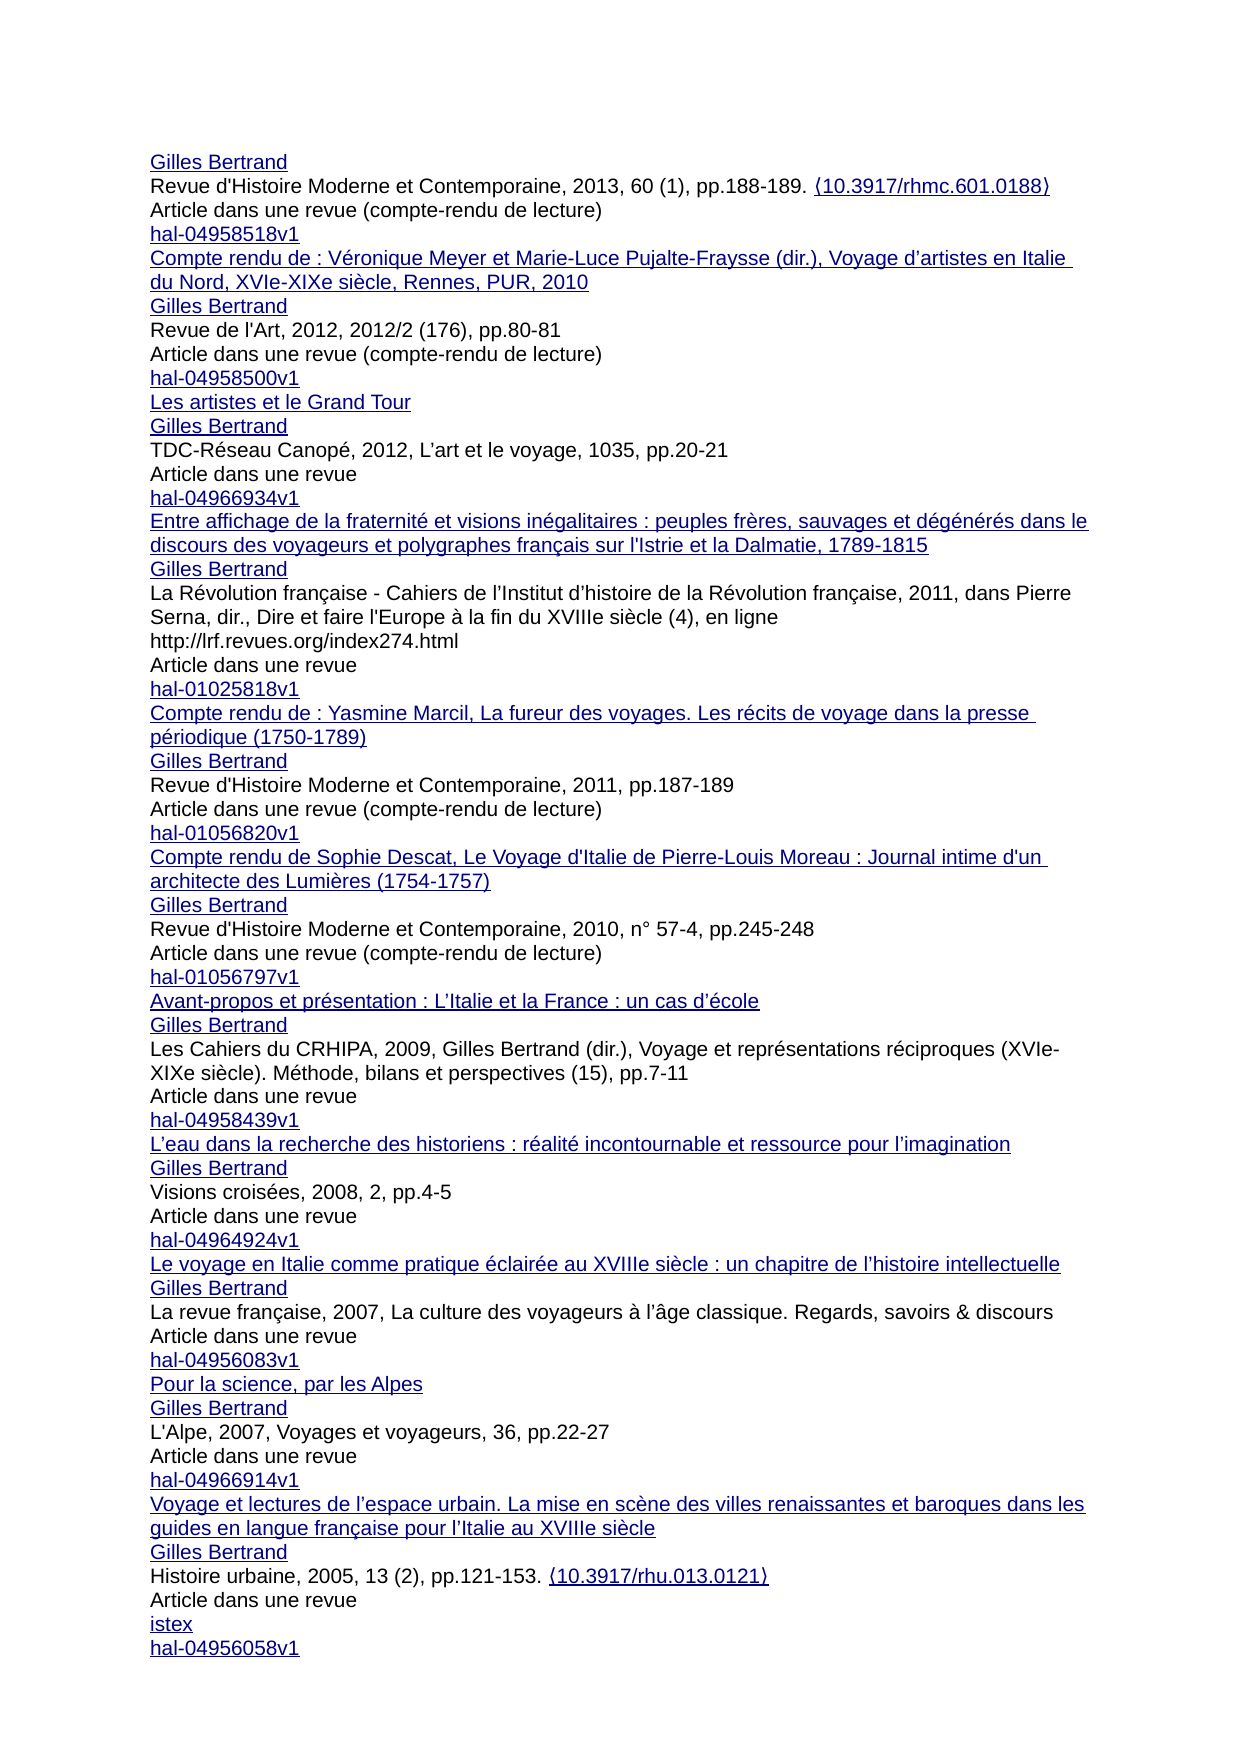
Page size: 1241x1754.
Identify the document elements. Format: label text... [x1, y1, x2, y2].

table_cell L’eau dans la recherche des historiens : réalité incontournable et ressource pour l’imagination Gilles Bertrand Visions croisées, 2008, 2, pp.4-5 Article dans une revue hal-04964924v1 [150, 1132, 1090, 1252]
table_cell Avant-propos et présentation : L’Italie et la France : un cas d’école Gilles Bertrand Les Cahiers du CRHIPA, 2009, Gilles Bertrand (dir.), Voyage et représentations réciproques (XVIe-XIXe siècle). Méthode, bilans et perspectives (15), pp.7-11 Article dans une revue hal-04958439v1 [150, 989, 1090, 1132]
table_cell Voyage et lectures de l’espace urbain. La mise en scène des villes renaissantes et baroques dans les guides en langue française pour l’Italie au XVIIIe siècle Gilles Bertrand Histoire urbaine, 2005, 13 (2), pp.121-153. ⟨10.3917/rhu.013.0121⟩ Article dans une revue istex hal-04956058v1 [150, 1492, 1090, 1659]
table_cell Compte rendu de : Véronique Meyer et Marie-Luce Pujalte-Fraysse (dir.), Voyage d’artistes en Italie du Nord, XVIe-XIXe siècle, Rennes, PUR, 2010 Gilles Bertrand Revue de l'Art, 2012, 2012/2 (176), pp.80-81 Article dans une revue (compte-rendu de lecture) hal-04958500v1 [150, 246, 1090, 389]
table_cell Compte rendu de : Yasmine Marcil, La fureur des voyages. Les récits de voyage dans la presse périodique (1750-1789) Gilles Bertrand Revue d'Histoire Moderne et Contemporaine, 2011, pp.187-189 Article dans une revue (compte-rendu de lecture) hal-01056820v1 [150, 701, 1090, 845]
table_cell Pour la science, par les Alpes Gilles Bertrand L'Alpe, 2007, Voyages et voyageurs, 36, pp.22-27 Article dans une revue hal-04966914v1 [150, 1372, 1090, 1492]
table_cell Gilles Bertrand Revue d'Histoire Moderne et Contemporaine, 2013, 60 (1), pp.188-189. ⟨10.3917/rhmc.601.0188⟩ Article dans une revue (compte-rendu de lecture) hal-04958518v1 [150, 150, 1090, 246]
table_cell Le voyage en Italie comme pratique éclairée au XVIIIe siècle : un chapitre de l’histoire intellectuelle Gilles Bertrand La revue française, 2007, La culture des voyageurs à l’âge classique. Regards, savoirs & discours Article dans une revue hal-04956083v1 [150, 1252, 1090, 1372]
table_cell Entre affichage de la fraternité et visions inégalitaires : peuples frères, sauvages et dégénérés dans le discours des voyageurs et polygraphes français sur l'Istrie et la Dalmatie, 1789-1815 Gilles Bertrand La Révolution française - Cahiers de l’Institut d’histoire de la Révolution française, 2011, dans Pierre Serna, dir., Dire et faire l'Europe à la fin du XVIIIe siècle (4), en ligne http://lrf.revues.org/index274.html Article dans une revue hal-01025818v1 [150, 509, 1090, 701]
table_cell Les artistes et le Grand Tour Gilles Bertrand TDC-Réseau Canopé, 2012, L’art et le voyage, 1035, pp.20-21 Article dans une revue hal-04966934v1 [150, 390, 1090, 509]
table_cell Compte rendu de Sophie Descat, Le Voyage d'Italie de Pierre-Louis Moreau : Journal intime d'un architecte des Lumières (1754-1757) Gilles Bertrand Revue d'Histoire Moderne et Contemporaine, 2010, n° 57-4, pp.245-248 Article dans une revue (compte-rendu de lecture) hal-01056797v1 [150, 845, 1090, 988]
